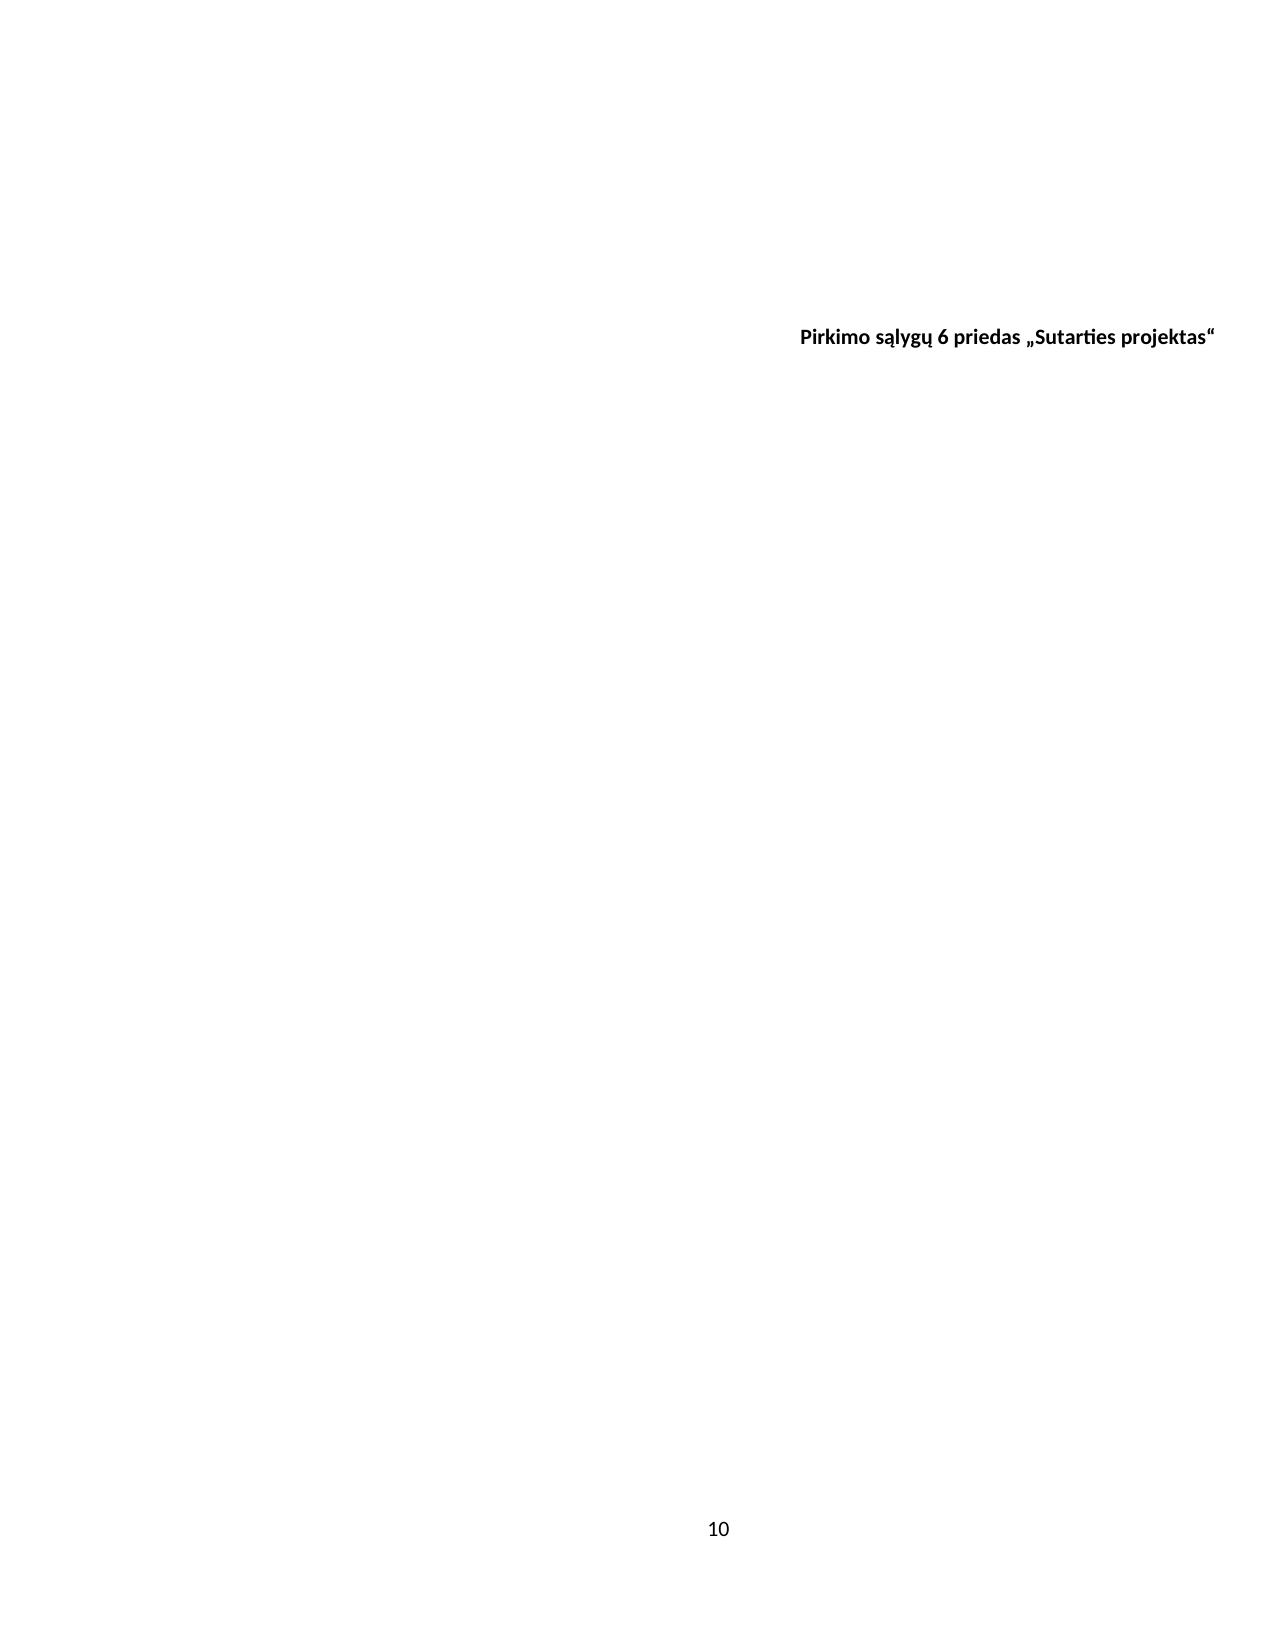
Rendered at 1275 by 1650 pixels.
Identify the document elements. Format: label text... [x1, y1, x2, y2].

text Pirkimo sąlygų 6 priedas „Sutarties projektas“ [148, 323, 1216, 350]
